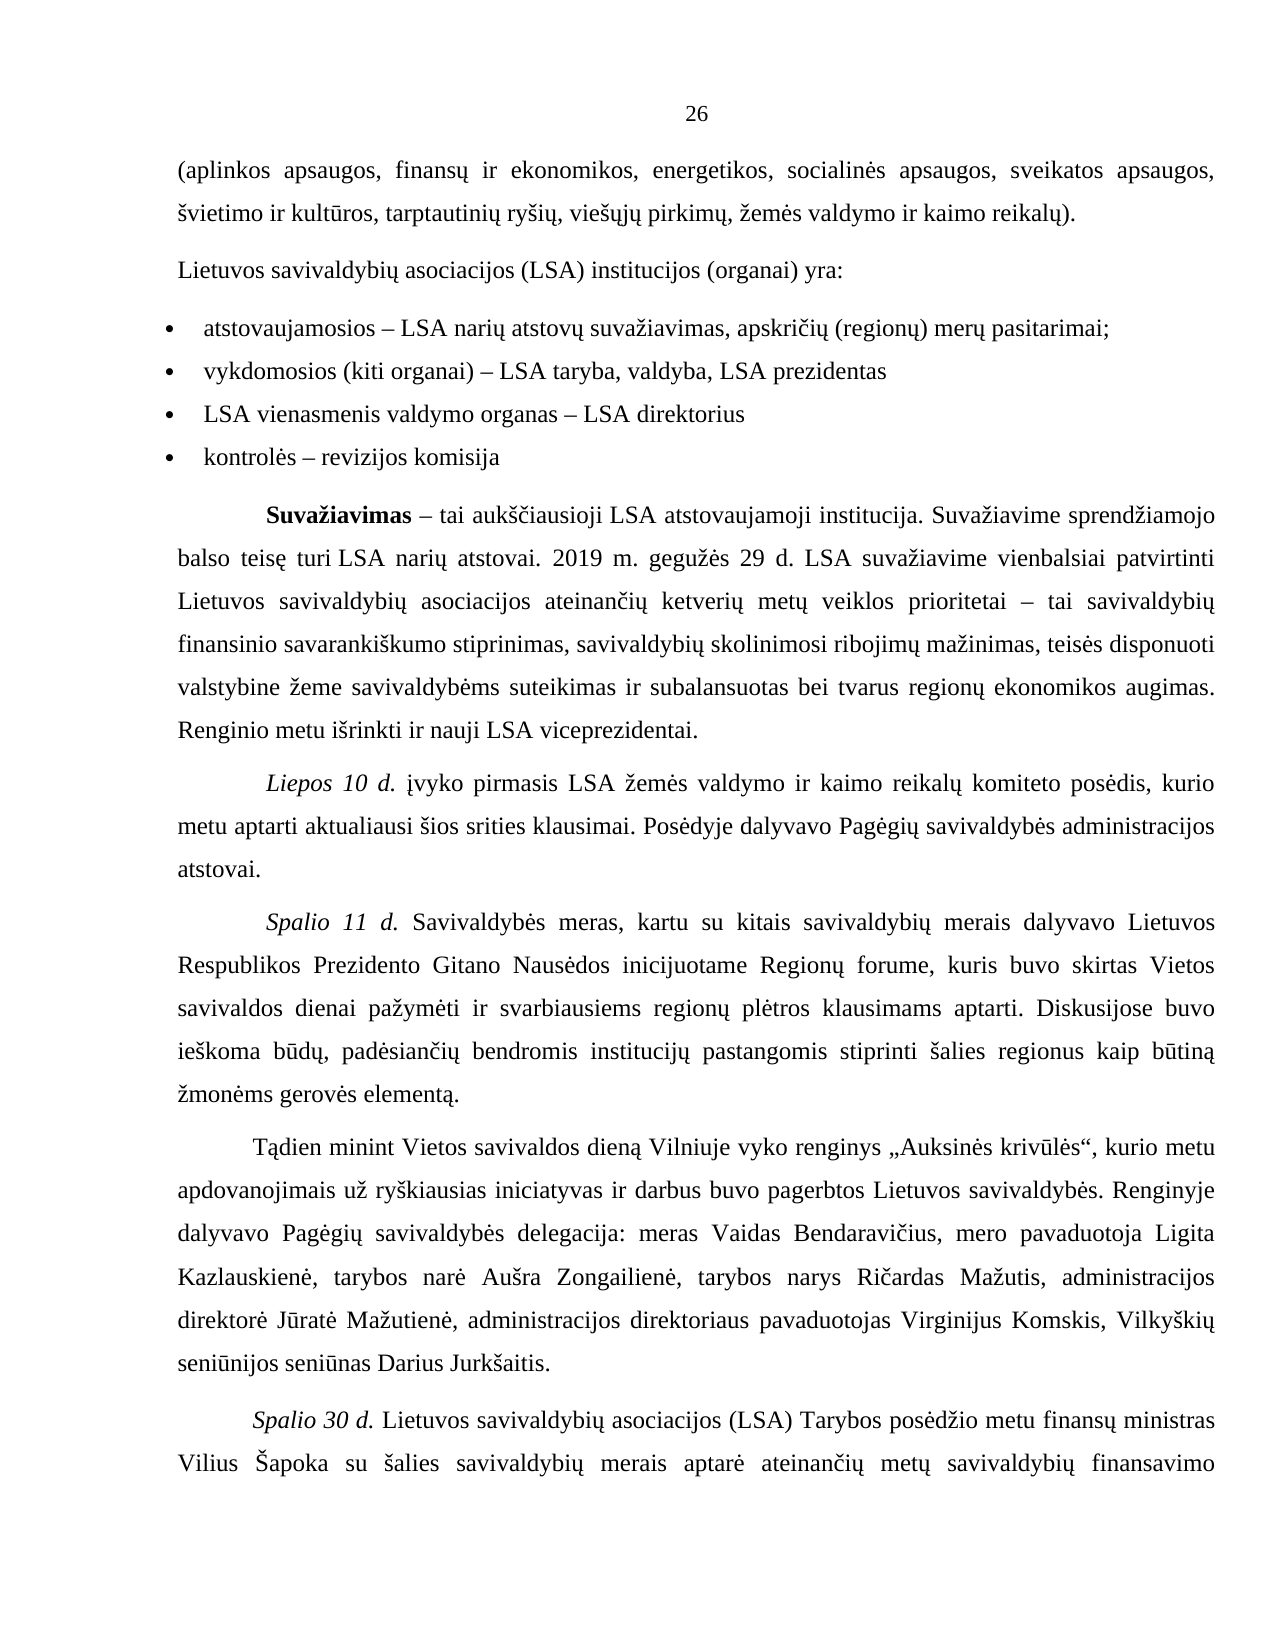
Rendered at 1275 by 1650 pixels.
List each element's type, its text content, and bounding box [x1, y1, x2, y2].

text Suvažiavimas – tai aukščiausioji LSA atstovaujamoji institucija. Suvažiavime sprendžiamojo balso teisę turi LSA narių atstovai. 2019 m. gegužės 29 d. LSA suvažiavime vienbalsiai patvirtinti Lietuvos savivaldybių asociacijos ateinančių ketverių metų veiklos prioritetai – tai savivaldybių finansinio savarankiškumo stiprinimas, savivaldybių skolinimosi ribojimų mažinimas, teisės disponuoti valstybine žeme savivaldybėms suteikimas ir subalansuotas bei tvarus regionų ekonomikos augimas. Renginio metu išrinkti ir nauji LSA viceprezidentai. [177, 500, 1216, 744]
text Spalio 11 d. Savivaldybės meras, kartu su kitais savivaldybių merais dalyvavo Lietuvos Respublikos Prezidento Gitano Nausėdos inicijuotame Regionų forume, kuris buvo skirtas Vietos savivaldos dienai pažymėti ir svarbiausiems regionų plėtros klausimams aptarti. Diskusijose buvo ieškoma būdų, padėsiančių bendromis institucijų pastangomis stiprinti šalies regionus kaip būtiną žmonėms gerovės elementą. [177, 907, 1216, 1108]
text Liepos 10 d. įvyko pirmasis LSA žemės valdymo ir kaimo reikalų komiteto posėdis, kurio metu aptarti aktualiausi šios srities klausimai. Posėdyje dalyvavo Pagėgių savivaldybės administracijos atstovai. [177, 768, 1216, 883]
text (aplinkos apsaugos, finansų ir ekonomikos, energetikos, socialinės apsaugos, sveikatos apsaugos, švietimo ir kultūros, tarptautinių ryšių, viešųjų pirkimų, žemės valdymo ir kaimo reikalų). [177, 155, 1216, 227]
text  kontrolės – revizijos komisija [166, 442, 1216, 471]
text Spalio 30 d. Lietuvos savivaldybių asociacijos (LSA) Tarybos posėdžio metu finansų ministras Vilius Šapoka su šalies savivaldybių merais aptarė ateinančių metų savivaldybių finansavimo [177, 1405, 1216, 1477]
text  atstovaujamosios – LSA narių atstovų suvažiavimas, apskričių (regionų) merų pasitarimai; [166, 313, 1216, 342]
text Tądien minint Vietos savivaldos dieną Vilniuje vyko renginys „Auksinės krivūlės“, kurio metu apdovanojimais už ryškiausias iniciatyvas ir darbus buvo pagerbtos Lietuvos savivaldybės. Renginyje dalyvavo Pagėgių savivaldybės delegacija: meras Vaidas Bendaravičius, mero pavaduotoja Ligita Kazlauskienė, tarybos narė Aušra Zongailienė, tarybos narys Ričardas Mažutis, administracijos direktorė Jūratė Mažutienė, administracijos direktoriaus pavaduotojas Virginijus Komskis, Vilkyškių seniūnijos seniūnas Darius Jurkšaitis. [177, 1132, 1216, 1377]
text  LSA vienasmenis valdymo organas – LSA direktorius [166, 399, 1216, 428]
text Lietuvos savivaldybių asociacijos (LSA) institucijos (organai) yra: [177, 255, 1216, 284]
text  vykdomosios (kiti organai) – LSA taryba, valdyba, LSA prezidentas [166, 356, 1216, 385]
